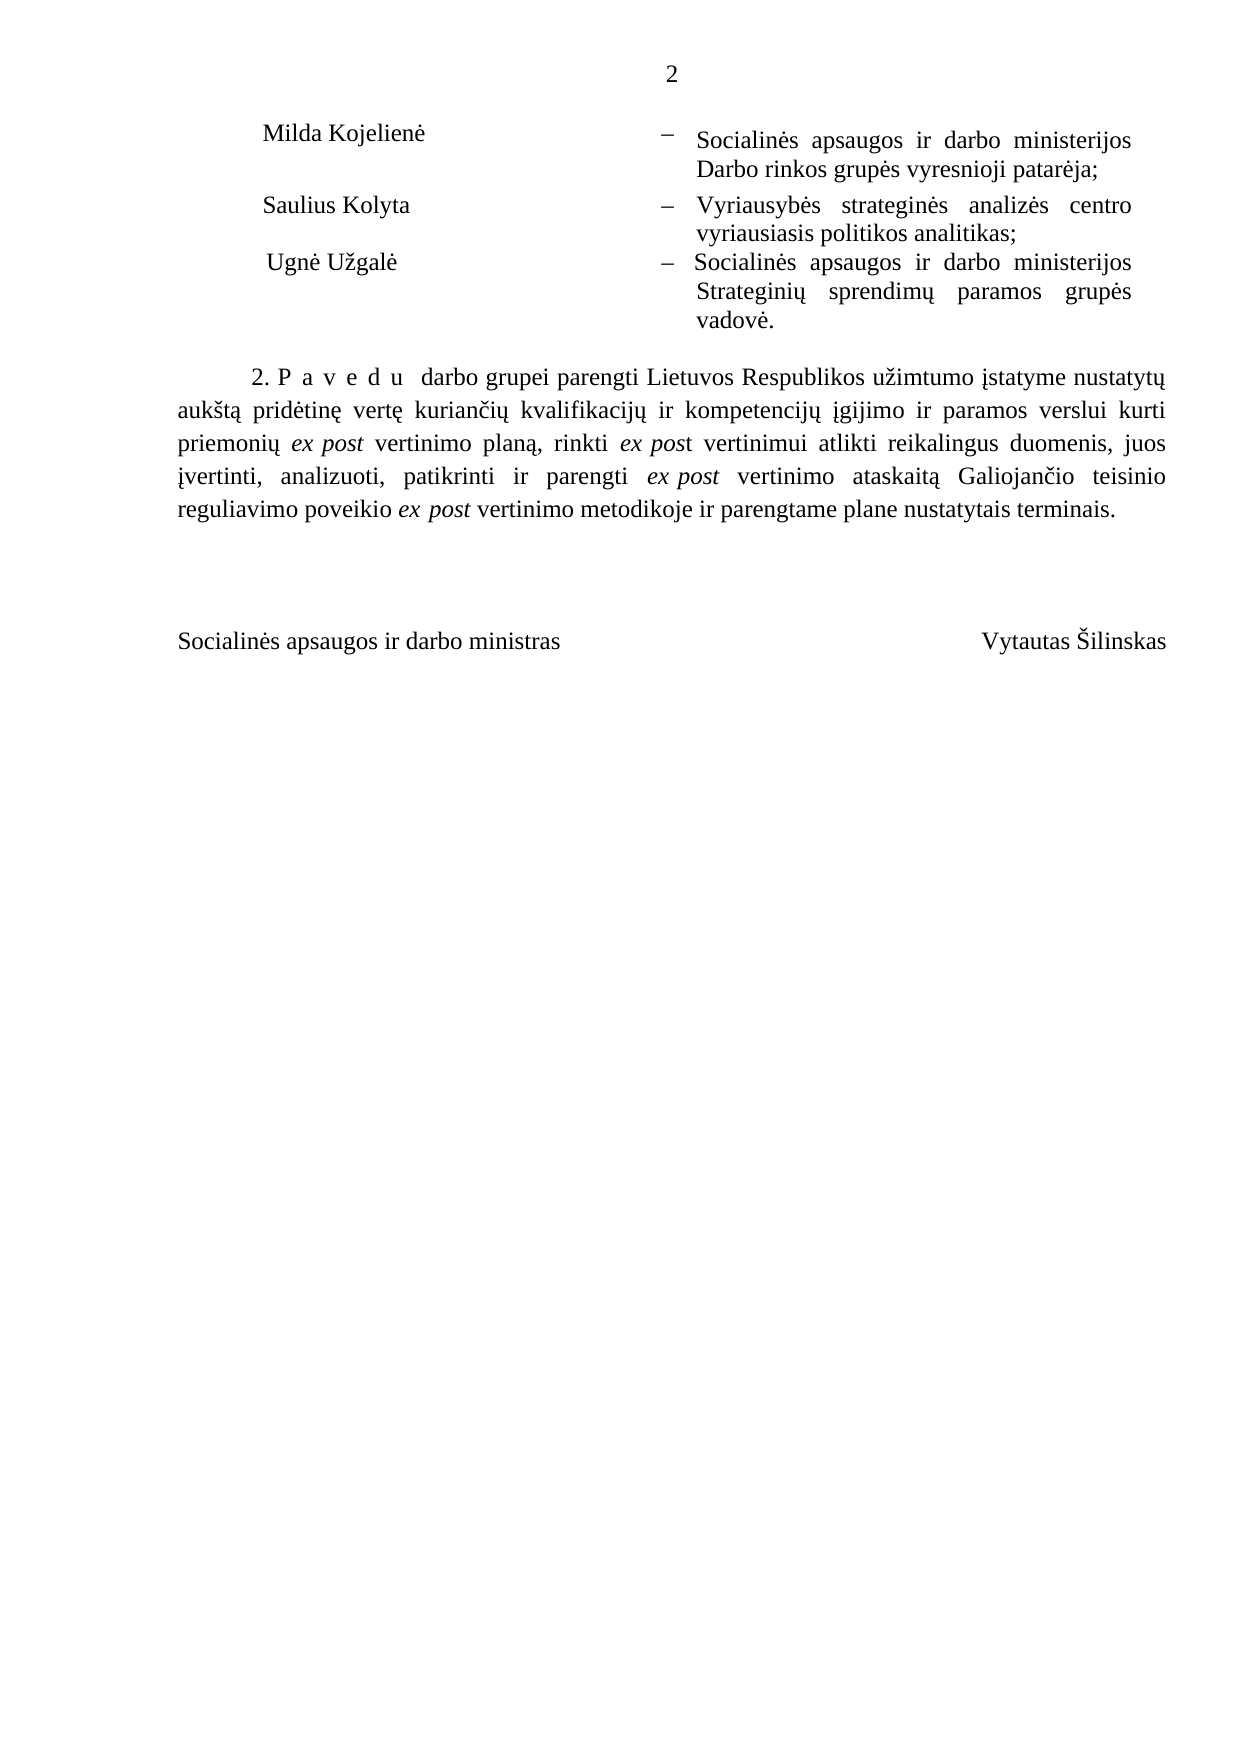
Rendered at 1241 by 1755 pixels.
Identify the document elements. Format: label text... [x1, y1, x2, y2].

table_cell Socialinės apsaugos ir darbo ministerijos Darbo rinkos grupės vyresnioji patarėja; [685, 118, 1143, 190]
table_cell Ugnė Užgalė [251, 247, 576, 333]
table_cell Socialinės apsaugos ir darbo ministerijos Strateginių sprendimų paramos grupės vadovė. [685, 247, 1143, 333]
table_cell Saulius Kolyta [251, 190, 576, 247]
table_cell – [576, 190, 685, 247]
table_cell Milda Kojelienė [251, 118, 576, 190]
table_cell Vyriausybės strateginės analizės centro vyriausiasis politikos analitikas; [685, 190, 1143, 247]
table_cell – [576, 247, 685, 333]
text Socialinės apsaugos ir darbo ministras Vytautas Šilinskas [177, 626, 1167, 655]
table_cell – [576, 118, 685, 190]
text 2. Pavedu darbo grupei parengti Lietuvos Respublikos užimtumo įstatyme nustatytų aukštą pridėtinę vertę kuriančių kvalifikacijų ir kompetencijų įgijimo ir paramos verslui kurti priemonių ex post vertinimo planą, rinkti ex post vertinimui atlikti reikalingus duomenis, juos įvertinti, analizuoti, patikrinti ir parengti ex post vertinimo ataskaitą Galiojančio teisinio reguliavimo poveikio ex post vertinimo metodikoje ir parengtame plane nustatytais terminais. [177, 362, 1167, 523]
